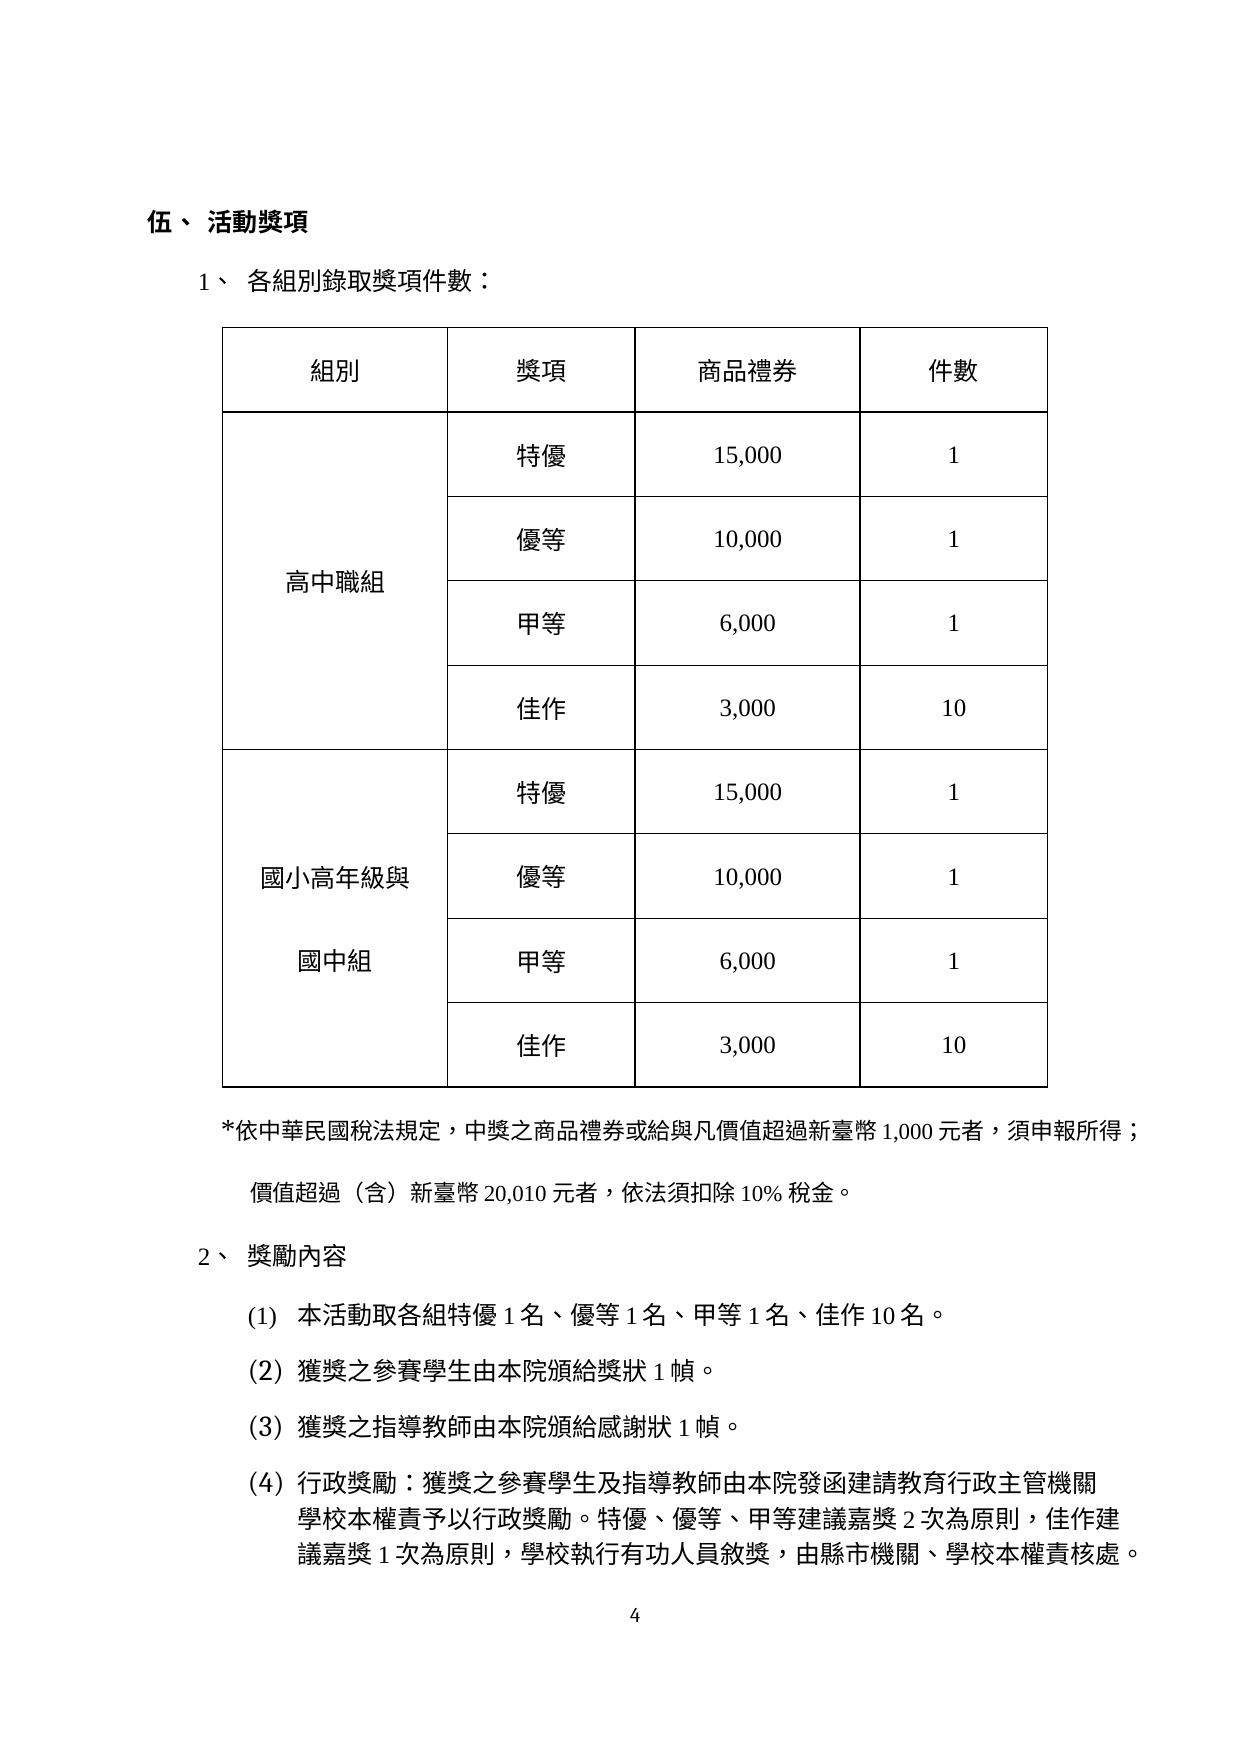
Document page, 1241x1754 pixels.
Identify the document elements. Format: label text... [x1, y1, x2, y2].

table_cell 1 [861, 581, 1047, 664]
table_cell 1 [861, 497, 1047, 580]
table_cell 10,000 [636, 834, 859, 918]
list 各組別錄取獎項件數： [198, 238, 1122, 301]
text *依中華民國稅法規定，中獎之商品禮券或給與凡價值超過新臺幣1,000 元者，須申報所得；價值超過（含）新臺幣20,010 元者，依法須扣除10% 稅金。 [221, 1087, 1122, 1212]
list 活動獎項 [148, 202, 1122, 238]
list 行政獎勵：獲獎之參賽學生及指導教師由本院發函建請教育行政主管機關學校本權責予以行政獎勵。特優、優等、甲等建議嘉獎2次為原則，佳作建議嘉獎1次為原則，學校執行有功人員敘獎，由縣市機關、學校本權責核處。 [248, 1464, 1122, 1571]
table_header 獎項 [448, 328, 634, 411]
table_cell 甲等 [448, 581, 634, 664]
table_cell 15,000 [636, 750, 859, 833]
table_cell 3,000 [636, 1003, 859, 1086]
list 獲獎之參賽學生由本院頒給獎狀1幀。 [248, 1352, 1122, 1387]
table_cell 高中職組 [223, 413, 447, 749]
table_header 件數 [861, 328, 1047, 411]
table_cell 3,000 [636, 666, 859, 749]
table_cell 10 [861, 666, 1047, 749]
table_cell 1 [861, 834, 1047, 918]
table_cell 甲等 [448, 919, 634, 1002]
table_cell 國小高年級與 國中組 [223, 750, 447, 1086]
table_cell 6,000 [636, 581, 859, 664]
table_header 商品禮券 [636, 328, 859, 411]
list 獎勵內容 [198, 1212, 1122, 1275]
table_cell 6,000 [636, 919, 859, 1002]
table_cell 1 [861, 750, 1047, 833]
table_cell 優等 [448, 497, 634, 580]
list 獲獎之指導教師由本院頒給感謝狀1幀。 [248, 1408, 1122, 1444]
table_cell 佳作 [448, 1003, 634, 1086]
table_cell 10 [861, 1003, 1047, 1086]
table_cell 15,000 [636, 413, 859, 496]
table_cell 1 [861, 919, 1047, 1002]
table_cell 特優 [448, 750, 634, 833]
table_cell 特優 [448, 413, 634, 496]
list 本活動取各組特優1名、優等1名、甲等1名、佳作10名。 [248, 1296, 1122, 1331]
table_cell 1 [861, 413, 1047, 496]
table_cell 10,000 [636, 497, 859, 580]
table_cell 佳作 [448, 666, 634, 749]
table_cell 優等 [448, 834, 634, 918]
table_header 組別 [223, 328, 447, 411]
